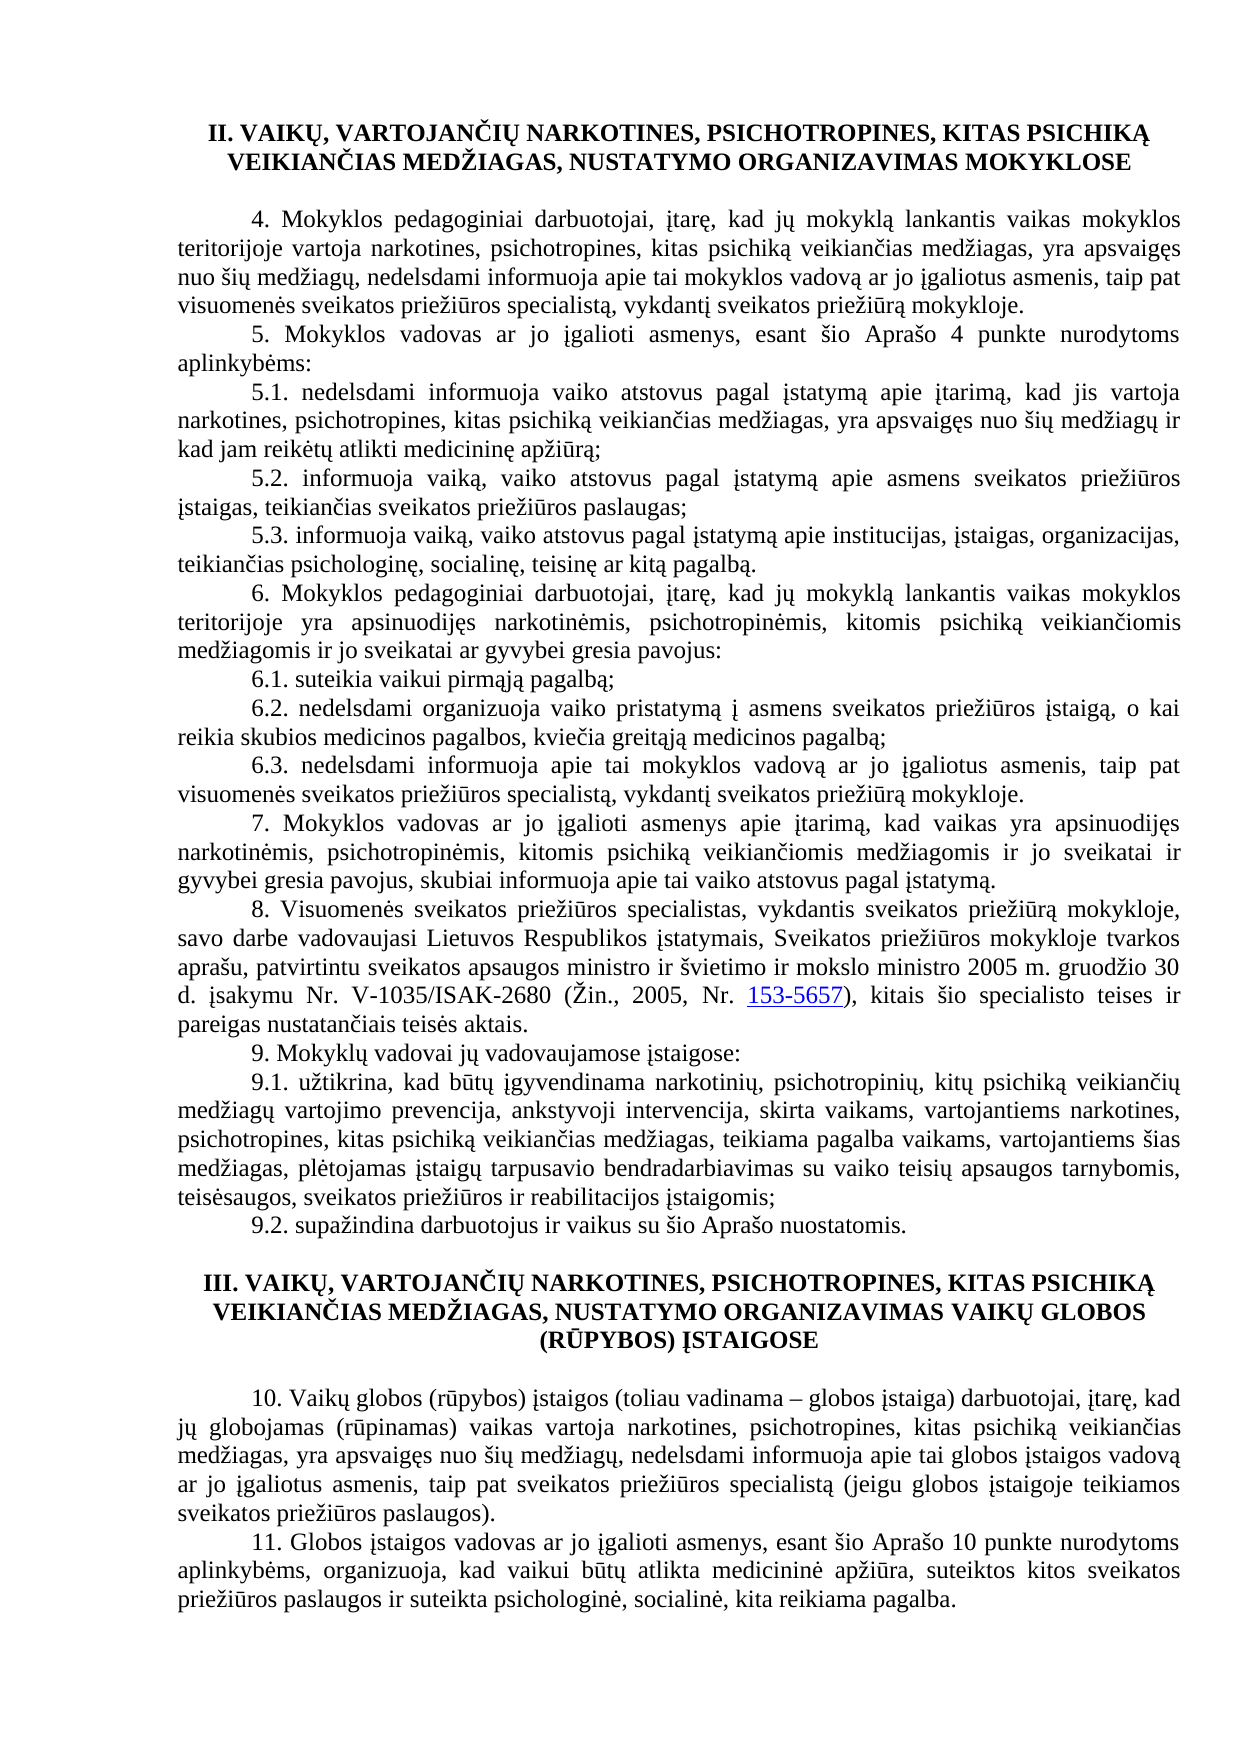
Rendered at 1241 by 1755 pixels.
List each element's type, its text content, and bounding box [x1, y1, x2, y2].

text 6.1. suteikia vaikui pirmąją pagalbą; [177, 664, 1181, 693]
text 11. Globos įstaigos vadovas ar jo įgalioti asmenys, esant šio Aprašo 10 punkte nurodytoms aplinkybėms, organizuoja, kad vaikui būtų atlikta medicininė apžiūra, suteiktos kitos sveikatos priežiūros paslaugos ir suteikta psichologinė, socialinė, kita reikiama pagalba. [177, 1527, 1181, 1613]
text 7. Mokyklos vadovas ar jo įgalioti asmenys apie įtarimą, kad vaikas yra apsinuodijęs narkotinėmis, psichotropinėmis, kitomis psichiką veikiančiomis medžiagomis ir jo sveikatai ir gyvybei gresia pavojus, skubiai informuoja apie tai vaiko atstovus pagal įstatymą. [177, 808, 1181, 894]
text 9. Mokyklų vadovai jų vadovaujamose įstaigose: [177, 1038, 1181, 1067]
text 5. Mokyklos vadovas ar jo įgalioti asmenys, esant šio Aprašo 4 punkte nurodytoms aplinkybėms: [177, 319, 1181, 377]
text 9.1. užtikrina, kad būtų įgyvendinama narkotinių, psichotropinių, kitų psichiką veikiančių medžiagų vartojimo prevencija, ankstyvoji intervencija, skirta vaikams, vartojantiems narkotines, psichotropines, kitas psichiką veikiančias medžiagas, teikiama pagalba vaikams, vartojantiems šias medžiagas, plėtojamas įstaigų tarpusavio bendradarbiavimas su vaiko teisių apsaugos tarnybomis, teisėsaugos, sveikatos priežiūros ir reabilitacijos įstaigomis; [177, 1067, 1181, 1211]
text 4. Mokyklos pedagoginiai darbuotojai, įtarę, kad jų mokyklą lankantis vaikas mokyklos teritorijoje vartoja narkotines, psichotropines, kitas psichiką veikiančias medžiagas, yra apsvaigęs nuo šių medžiagų, nedelsdami informuoja apie tai mokyklos vadovą ar jo įgaliotus asmenis, taip pat visuomenės sveikatos priežiūros specialistą, vykdantį sveikatos priežiūrą mokykloje. [177, 204, 1181, 319]
text 6. Mokyklos pedagoginiai darbuotojai, įtarę, kad jų mokyklą lankantis vaikas mokyklos teritorijoje yra apsinuodijęs narkotinėmis, psichotropinėmis, kitomis psichiką veikiančiomis medžiagomis ir jo sveikatai ar gyvybei gresia pavojus: [177, 578, 1181, 664]
text 9.2. supažindina darbuotojus ir vaikus su šio Aprašo nuostatomis. [177, 1211, 1181, 1239]
text 10. Vaikų globos (rūpybos) įstaigos (toliau vadinama – globos įstaiga) darbuotojai, įtarę, kad jų globojamas (rūpinamas) vaikas vartoja narkotines, psichotropines, kitas psichiką veikiančias medžiagas, yra apsvaigęs nuo šių medžiagų, nedelsdami informuoja apie tai globos įstaigos vadovą ar jo įgaliotus asmenis, taip pat sveikatos priežiūros specialistą (jeigu globos įstaigoje teikiamos sveikatos priežiūros paslaugos). [177, 1383, 1181, 1527]
text III. VAIKŲ, VARTOJANČIŲ NARKOTINES, PSICHOTROPINES, KITAS PSICHIKĄ VEIKIANČIAS MEDŽIAGAS, NUSTATYMO ORGANIZAVIMAS VAIKŲ GLOBOS (RŪPYBOS) ĮSTAIGOSE [177, 1268, 1181, 1354]
text 5.2. informuoja vaiką, vaiko atstovus pagal įstatymą apie asmens sveikatos priežiūros įstaigas, teikiančias sveikatos priežiūros paslaugas; [177, 463, 1181, 521]
text 6.2. nedelsdami organizuoja vaiko pristatymą į asmens sveikatos priežiūros įstaigą, o kai reikia skubios medicinos pagalbos, kviečia greitąją medicinos pagalbą; [177, 693, 1181, 751]
text 5.1. nedelsdami informuoja vaiko atstovus pagal įstatymą apie įtarimą, kad jis vartoja narkotines, psichotropines, kitas psichiką veikiančias medžiagas, yra apsvaigęs nuo šių medžiagų ir kad jam reikėtų atlikti medicininę apžiūrą; [177, 377, 1181, 463]
text 6.3. nedelsdami informuoja apie tai mokyklos vadovą ar jo įgaliotus asmenis, taip pat visuomenės sveikatos priežiūros specialistą, vykdantį sveikatos priežiūrą mokykloje. [177, 751, 1181, 808]
text 8. Visuomenės sveikatos priežiūros specialistas, vykdantis sveikatos priežiūrą mokykloje, savo darbe vadovaujasi Lietuvos Respublikos įstatymais, Sveikatos priežiūros mokykloje tvarkos aprašu, patvirtintu sveikatos apsaugos ministro ir švietimo ir mokslo ministro 2005 m. gruodžio 30 d. įsakymu Nr. V-1035/ISAK-2680 (Žin., 2005, Nr. 153-5657), kitais šio specialisto teises ir pareigas nustatančiais teisės aktais. [177, 894, 1181, 1038]
text 5.3. informuoja vaiką, vaiko atstovus pagal įstatymą apie institucijas, įstaigas, organizacijas, teikiančias psichologinę, socialinę, teisinę ar kitą pagalbą. [177, 521, 1181, 578]
text II. VAIKŲ, VARTOJANČIŲ NARKOTINES, PSICHOTROPINES, KITAS PSICHIKĄ VEIKIANČIAS MEDŽIAGAS, NUSTATYMO ORGANIZAVIMAS MOKYKLOSE [177, 118, 1181, 176]
